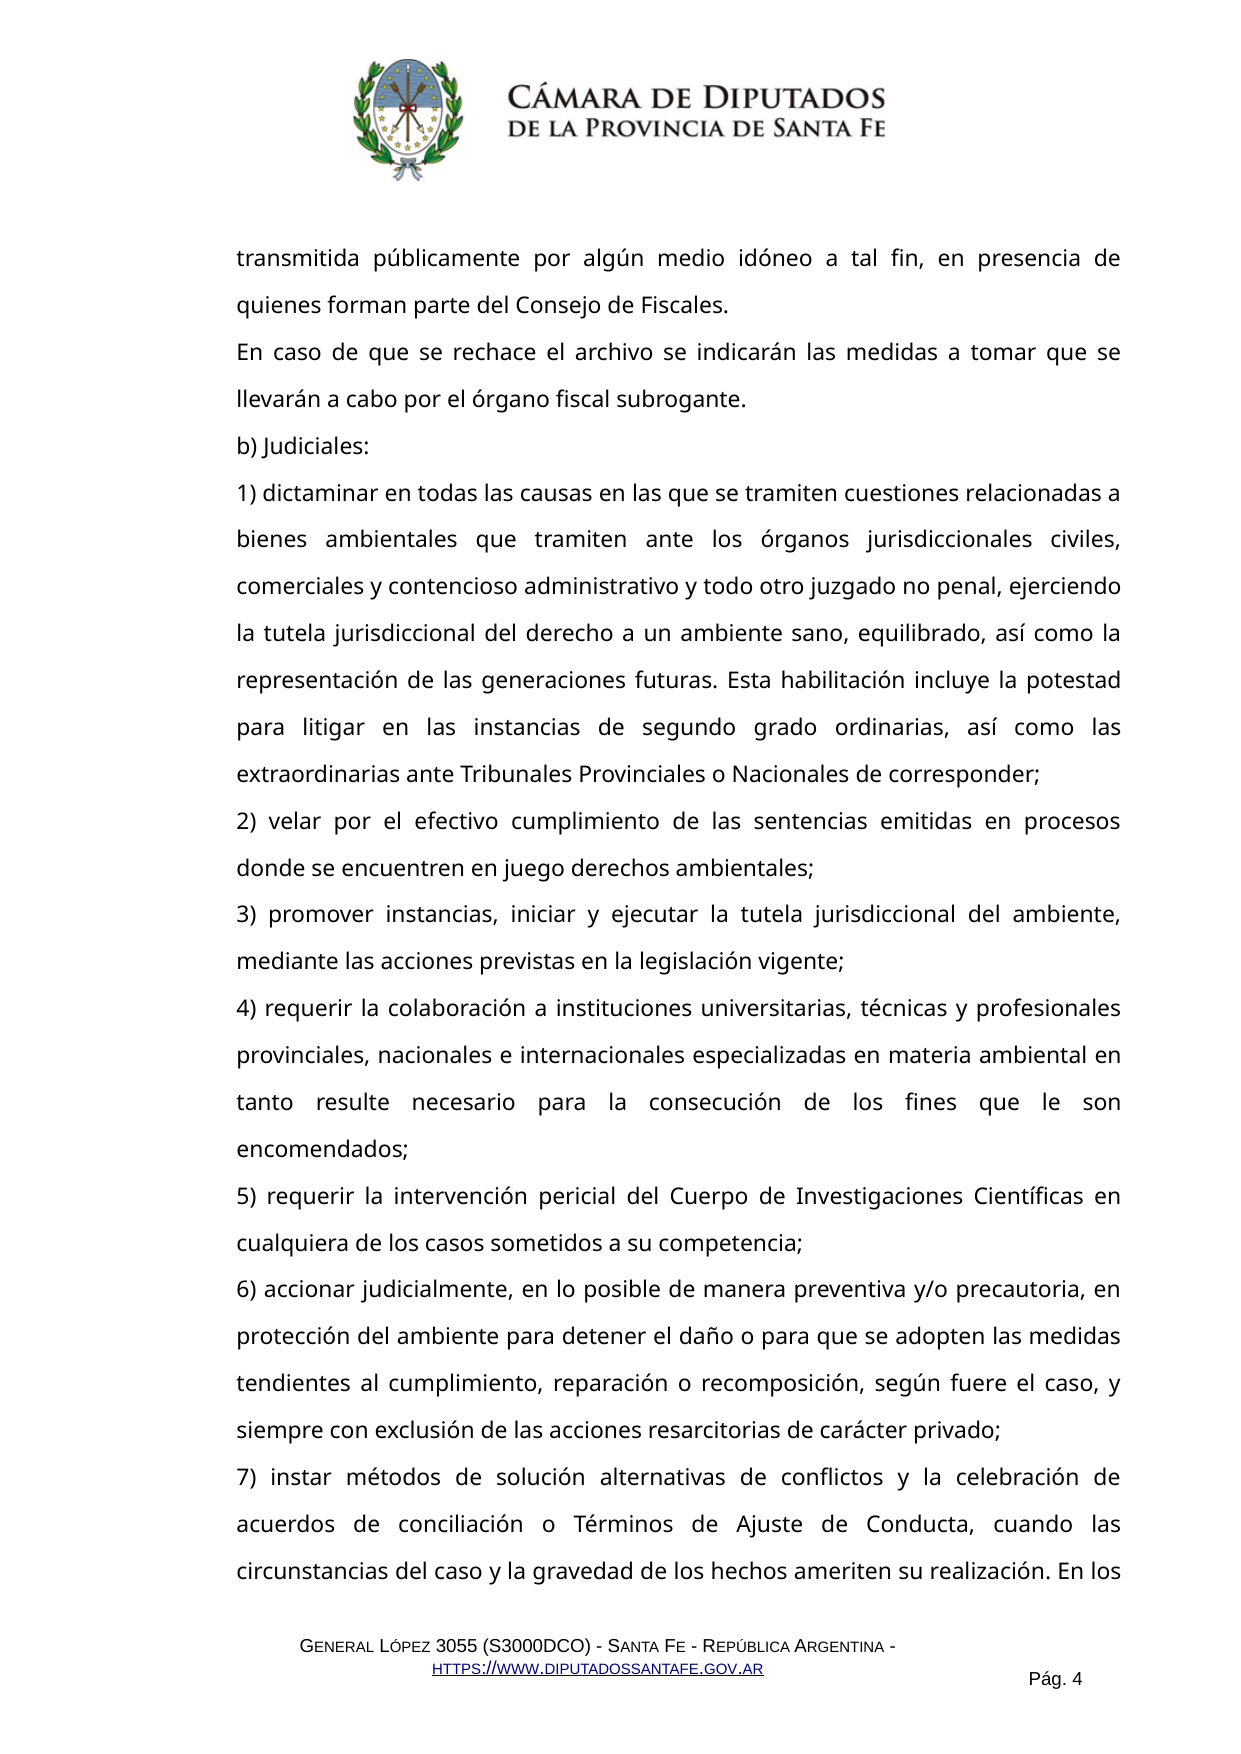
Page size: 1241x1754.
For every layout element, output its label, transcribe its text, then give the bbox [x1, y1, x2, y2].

text b) Judiciales: [236, 430, 1122, 461]
text 7) instar métodos de solución alternativas de conflictos y la celebración de acuerdos de conciliación o Términos de Ajuste de Conducta, cuando las circunstancias del caso y la gravedad de los hechos ameriten su realización. En los [236, 1461, 1122, 1586]
text 6) accionar judicialmente, en lo posible de manera preventiva y/o precautoria, en protección del ambiente para detener el daño o para que se adopten las medidas tendientes al cumplimiento, reparación o recomposición, según fuere el caso, y siempre con exclusión de las acciones resarcitorias de carácter privado; [236, 1273, 1122, 1445]
text 2) velar por el efectivo cumplimiento de las sentencias emitidas en procesos donde se encuentren en juego derechos ambientales; [236, 805, 1122, 883]
text 3) promover instancias, iniciar y ejecutar la tutela jurisdiccional del ambiente, mediante las acciones previstas en la legislación vigente; [236, 898, 1122, 977]
text 4) requerir la colaboración a instituciones universitarias, técnicas y profesionales provinciales, nacionales e internacionales especializadas en materia ambiental en tanto resulte necesario para la consecución de los fines que le son encomendados; [236, 992, 1122, 1164]
text 5) requerir la intervención pericial del Cuerpo de Investigaciones Científicas en cualquiera de los casos sometidos a su competencia; [236, 1180, 1122, 1258]
text transmitida públicamente por algún medio idóneo a tal fin, en presencia de quienes forman parte del Consejo de Fiscales. [236, 242, 1122, 320]
text 1) dictaminar en todas las causas en las que se tramiten cuestiones relacionadas a bienes ambientales que tramiten ante los órganos jurisdiccionales civiles, comerciales y contencioso administrativo y todo otro juzgado no penal, ejerciendo la tutela jurisdiccional del derecho a un ambiente sano, equilibrado, así como la representación de las generaciones futuras. Esta habilitación incluye la potestad para litigar en las instancias de segundo grado ordinarias, así como las extraordinarias ante Tribunales Provinciales o Nacionales de corresponder; [236, 477, 1122, 789]
text En caso de que se rechace el archivo se indicarán las medidas a tomar que se llevarán a cabo por el órgano fiscal subrogante. [236, 336, 1122, 414]
